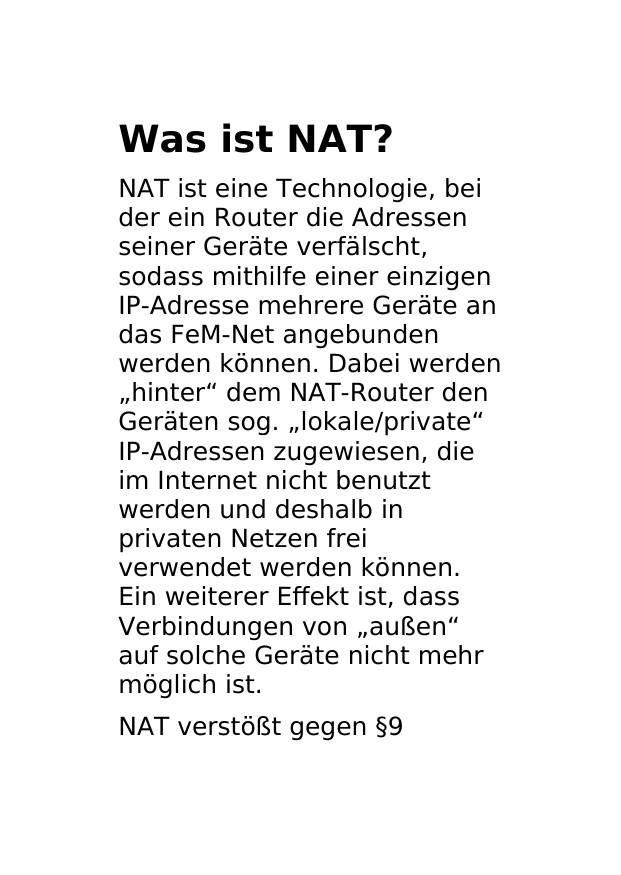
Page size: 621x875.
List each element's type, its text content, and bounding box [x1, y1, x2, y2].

text NAT ist eine Technologie, bei der ein Router die Adressen seiner Geräte verfälscht, sodass mithilfe einer einzigen IP-Adresse mehrere Geräte an das FeM-Net angebunden werden können. Dabei werden „hinter“ dem NAT-Router den Geräten sog. „lokale/private“ IP-Adressen zugewiesen, die im Internet nicht benutzt werden und deshalb in privaten Netzen frei verwendet werden können. Ein weiterer Effekt ist, dass Verbindungen von „außen“ auf solche Geräte nicht mehr möglich ist. [118, 174, 502, 699]
subtitle Was ist NAT? [118, 118, 502, 162]
text NAT verstößt gegen §9 [118, 712, 502, 741]
